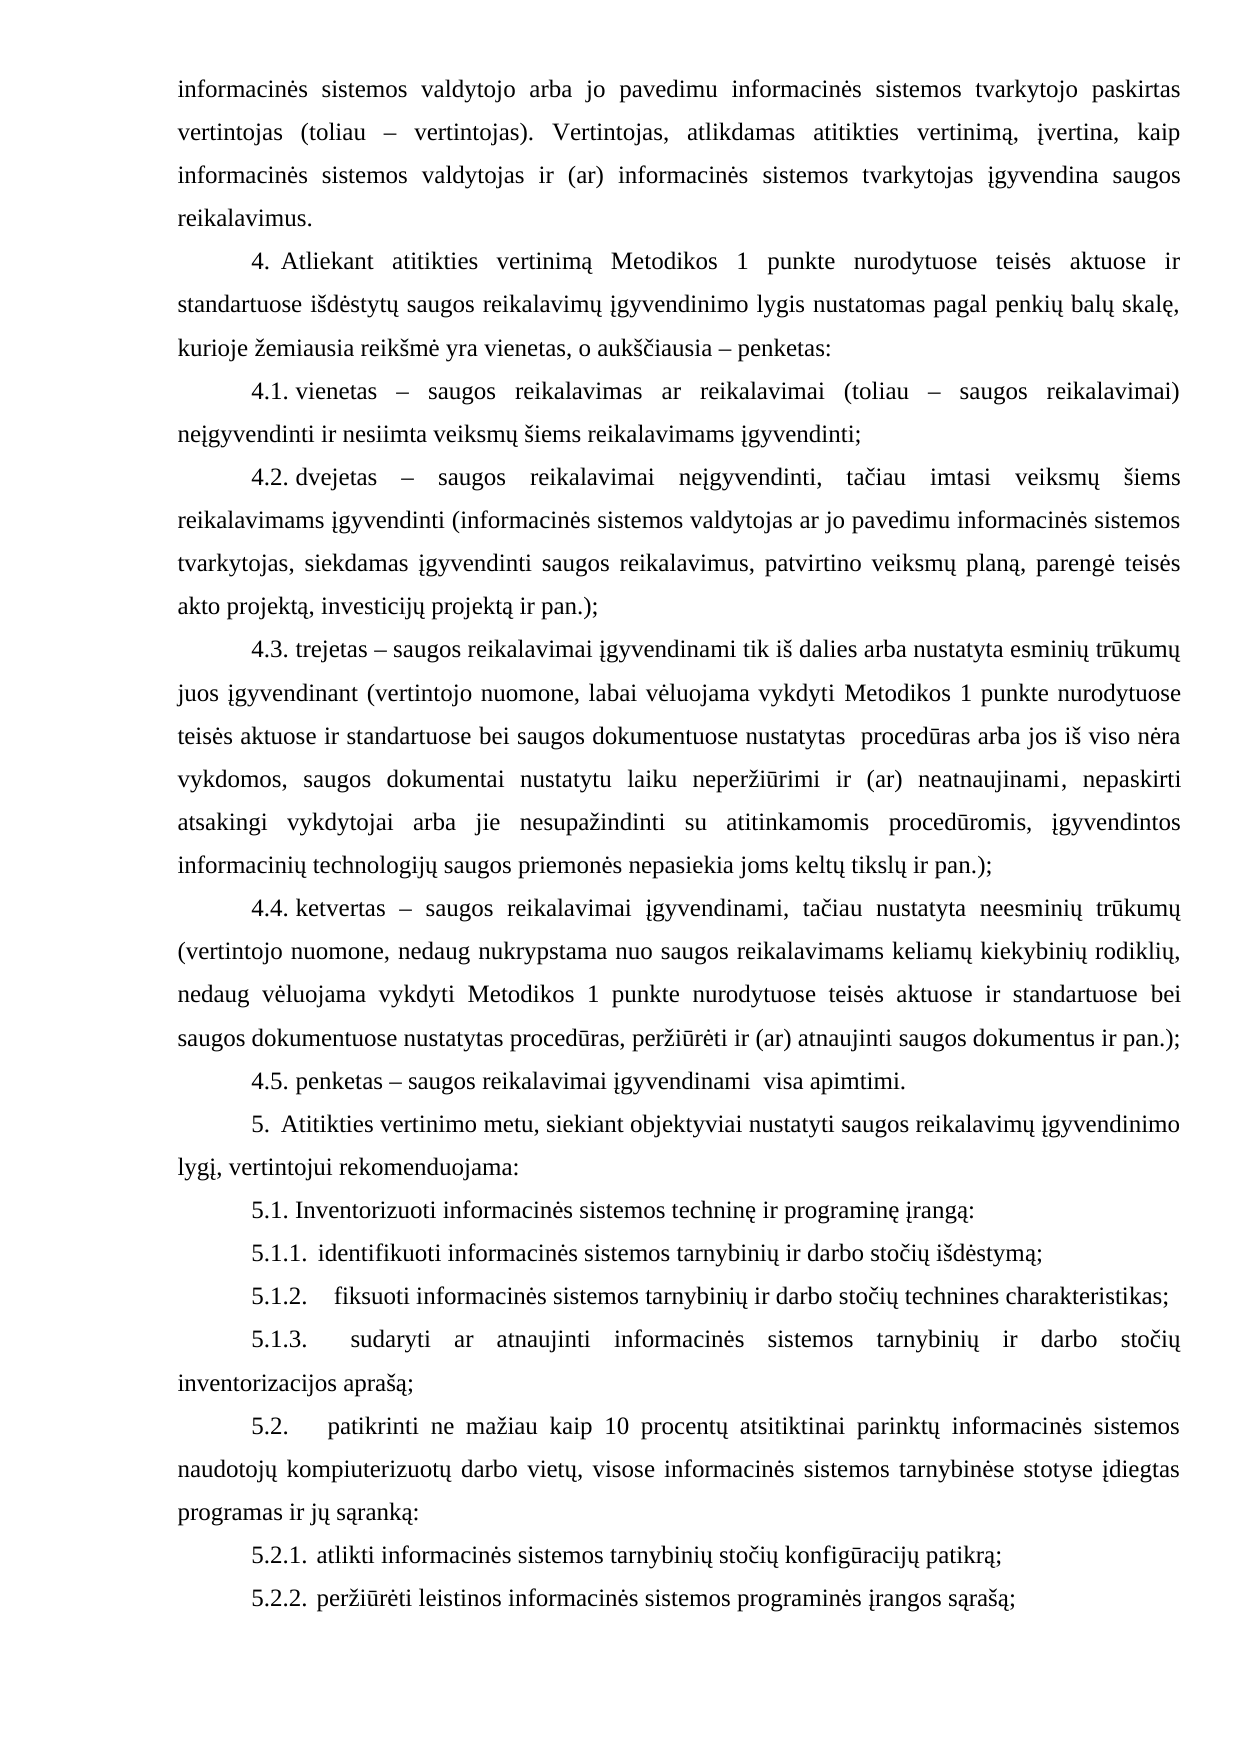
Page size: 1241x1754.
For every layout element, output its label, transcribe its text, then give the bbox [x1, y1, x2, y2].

text 4.1. vienetas – saugos reikalavimas ar reikalavimai (toliau – saugos reikalavimai) neįgyvendinti ir nesiimta veiksmų šiems reikalavimams įgyvendinti; [177, 376, 1181, 448]
text 5.2.2. peržiūrėti leistinos informacinės sistemos programinės įrangos sąrašą; [177, 1583, 1181, 1612]
text 5.2.1. atlikti informacinės sistemos tarnybinių stočių konfigūracijų patikrą; [251, 1540, 1181, 1569]
text 4. Atliekant atitikties vertinimą Metodikos 1 punkte nurodytuose teisės aktuose ir standartuose išdėstytų saugos reikalavimų įgyvendinimo lygis nustatomas pagal penkių balų skalę, kurioje žemiausia reikšmė yra vienetas, o aukščiausia – penketas: [177, 246, 1181, 361]
text 5.1.3. sudaryti ar atnaujinti informacinės sistemos tarnybinių ir darbo stočių inventorizacijos aprašą; [177, 1324, 1181, 1396]
text 5.1.2. fiksuoti informacinės sistemos tarnybinių ir darbo stočių technines charakteristikas; [177, 1281, 1181, 1310]
text 5. Atitikties vertinimo metu, siekiant objektyviai nustatyti saugos reikalavimų įgyvendinimo lygį, vertintojui rekomenduojama: [177, 1109, 1181, 1181]
text 5.2. patikrinti ne mažiau kaip 10 procentų atsitiktinai parinktų informacinės sistemos naudotojų kompiuterizuotų darbo vietų, visose informacinės sistemos tarnybinėse stotyse įdiegtas programas ir jų sąranką: [177, 1411, 1181, 1526]
text 4.4. ketvertas – saugos reikalavimai įgyvendinami, tačiau nustatyta neesminių trūkumų (vertintojo nuomone, nedaug nukrypstama nuo saugos reikalavimams keliamų kiekybinių rodiklių, nedaug vėluojama vykdyti Metodikos 1 punkte nurodytuose teisės aktuose ir standartuose bei saugos dokumentuose nustatytas procedūras, peržiūrėti ir (ar) atnaujinti saugos dokumentus ir pan.); [177, 893, 1181, 1051]
text 4.5. penketas – saugos reikalavimai įgyvendinami visa apimtimi. [177, 1066, 1181, 1094]
text 5.1.1. identifikuoti informacinės sistemos tarnybinių ir darbo stočių išdėstymą; [251, 1238, 1181, 1267]
text informacinės sistemos valdytojo arba jo pavedimu informacinės sistemos tvarkytojo paskirtas vertintojas (toliau – vertintojas). Vertintojas, atlikdamas atitikties vertinimą, įvertina, kaip informacinės sistemos valdytojas ir (ar) informacinės sistemos tvarkytojas įgyvendina saugos reikalavimus. [177, 74, 1181, 232]
text 4.3. trejetas – saugos reikalavimai įgyvendinami tik iš dalies arba nustatyta esminių trūkumų juos įgyvendinant (vertintojo nuomone, labai vėluojama vykdyti Metodikos 1 punkte nurodytuose teisės aktuose ir standartuose bei saugos dokumentuose nustatytas procedūras arba jos iš viso nėra vykdomos, saugos dokumentai nustatytu laiku neperžiūrimi ir (ar) neatnaujinami, nepaskirti atsakingi vykdytojai arba jie nesupažindinti su atitinkamomis procedūromis, įgyvendintos informacinių technologijų saugos priemonės nepasiekia joms keltų tikslų ir pan.); [177, 634, 1181, 879]
text 4.2. dvejetas – saugos reikalavimai neįgyvendinti, tačiau imtasi veiksmų šiems reikalavimams įgyvendinti (informacinės sistemos valdytojas ar jo pavedimu informacinės sistemos tvarkytojas, siekdamas įgyvendinti saugos reikalavimus, patvirtino veiksmų planą, parengė teisės akto projektą, investicijų projektą ir pan.); [177, 462, 1181, 620]
text 5.1. Inventorizuoti informacinės sistemos techninę ir programinę įrangą: [177, 1195, 1181, 1224]
